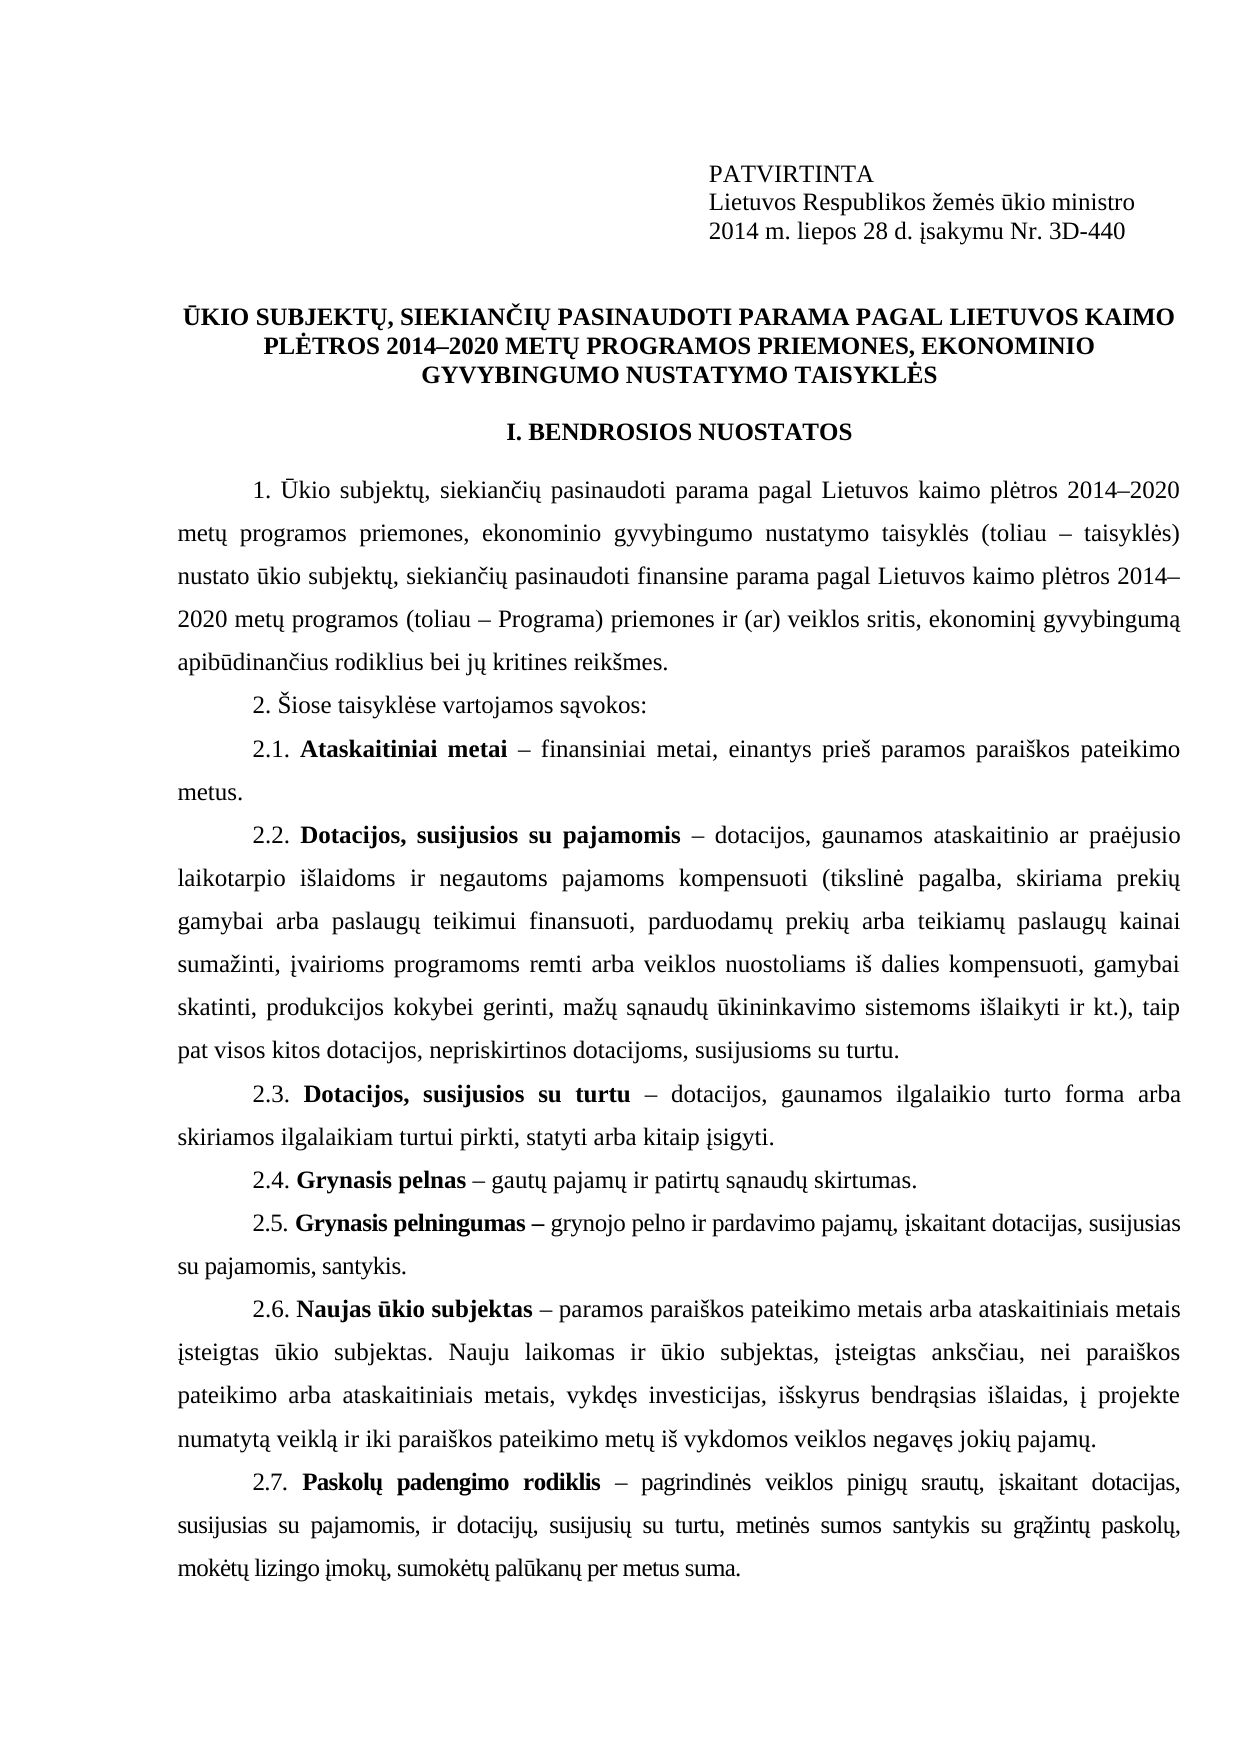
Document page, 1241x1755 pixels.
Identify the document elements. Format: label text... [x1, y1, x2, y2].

text 2.2. Dotacijos, susijusios su pajamomis – dotacijos, gaunamos ataskaitinio ar praėjusio laikotarpio išlaidoms ir negautoms pajamoms kompensuoti (tikslinė pagalba, skiriama prekių gamybai arba paslaugų teikimui finansuoti, parduodamų prekių arba teikiamų paslaugų kainai sumažinti, įvairioms programoms remti arba veiklos nuostoliams iš dalies kompensuoti, gamybai skatinti, produkcijos kokybei gerinti, mažų sąnaudų ūkininkavimo sistemoms išlaikyti ir kt.), taip pat visos kitos dotacijos, nepriskirtinos dotacijoms, susijusioms su turtu. [177, 820, 1181, 1064]
text 2.7. Paskolų padengimo rodiklis – pagrindinės veiklos pinigų srautų, įskaitant dotacijas, susijusias su pajamomis, ir dotacijų, susijusių su turtu, metinės sumos santykis su grąžintų paskolų, mokėtų lizingo įmokų, sumokėtų palūkanų per metus suma. [177, 1467, 1181, 1582]
text 1. Ūkio subjektų, siekiančių pasinaudoti parama pagal Lietuvos kaimo plėtros 2014–2020 metų programos priemones, ekonominio gyvybingumo nustatymo taisyklės (toliau – taisyklės) nustato ūkio subjektų, siekiančių pasinaudoti finansine parama pagal Lietuvos kaimo plėtros 2014–2020 metų programos (toliau – Programa) priemones ir (ar) veiklos sritis, ekonominį gyvybingumą apibūdinančius rodiklius bei jų kritines reikšmes. [177, 475, 1181, 676]
text 2. Šiose taisyklėse vartojamos sąvokos: [177, 691, 1181, 719]
text PATVIRTINTA [177, 159, 1178, 187]
text Lietuvos Respublikos žemės ūkio ministro [709, 187, 1178, 216]
text I. BENDROSIOS NUOSTATOS [177, 417, 1181, 446]
text 2.4. Grynasis pelnas – gautų pajamų ir patirtų sąnaudų skirtumas. [177, 1165, 1181, 1194]
text 2.6. Naujas ūkio subjektas – paramos paraiškos pateikimo metais arba ataskaitiniais metais įsteigtas ūkio subjektas. Nauju laikomas ir ūkio subjektas, įsteigtas anksčiau, nei paraiškos pateikimo arba ataskaitiniais metais, vykdęs investicijas, išskyrus bendrąsias išlaidas, į projekte numatytą veiklą ir iki paraiškos pateikimo metų iš vykdomos veiklos negavęs jokių pajamų. [177, 1294, 1181, 1452]
text 2.1. Ataskaitiniai metai – finansiniai metai, einantys prieš paramos paraiškos pateikimo metus. [177, 734, 1181, 806]
text 2.3. Dotacijos, susijusios su turtu – dotacijos, gaunamos ilgalaikio turto forma arba skiriamos ilgalaikiam turtui pirkti, statyti arba kitaip įsigyti. [177, 1079, 1181, 1151]
text 2.5. Grynasis pelningumas – grynojo pelno ir pardavimo pajamų, įskaitant dotacijas, susijusias su pajamomis, santykis. [177, 1208, 1181, 1280]
text 2014 m. liepos 28 d. įsakymu Nr. 3D-440 [709, 216, 1178, 245]
text ŪKIO SUBJEKTŲ, SIEKIANČIŲ PASINAUDOTI PARAMA PAGAL LIETUVOS KAIMO PLĖTROS 2014–2020 METŲ PROGRAMOS PRIEMONES, EKONOMINIO GYVYBINGUMO NUSTATYMO TAISYKLĖS [177, 302, 1181, 389]
